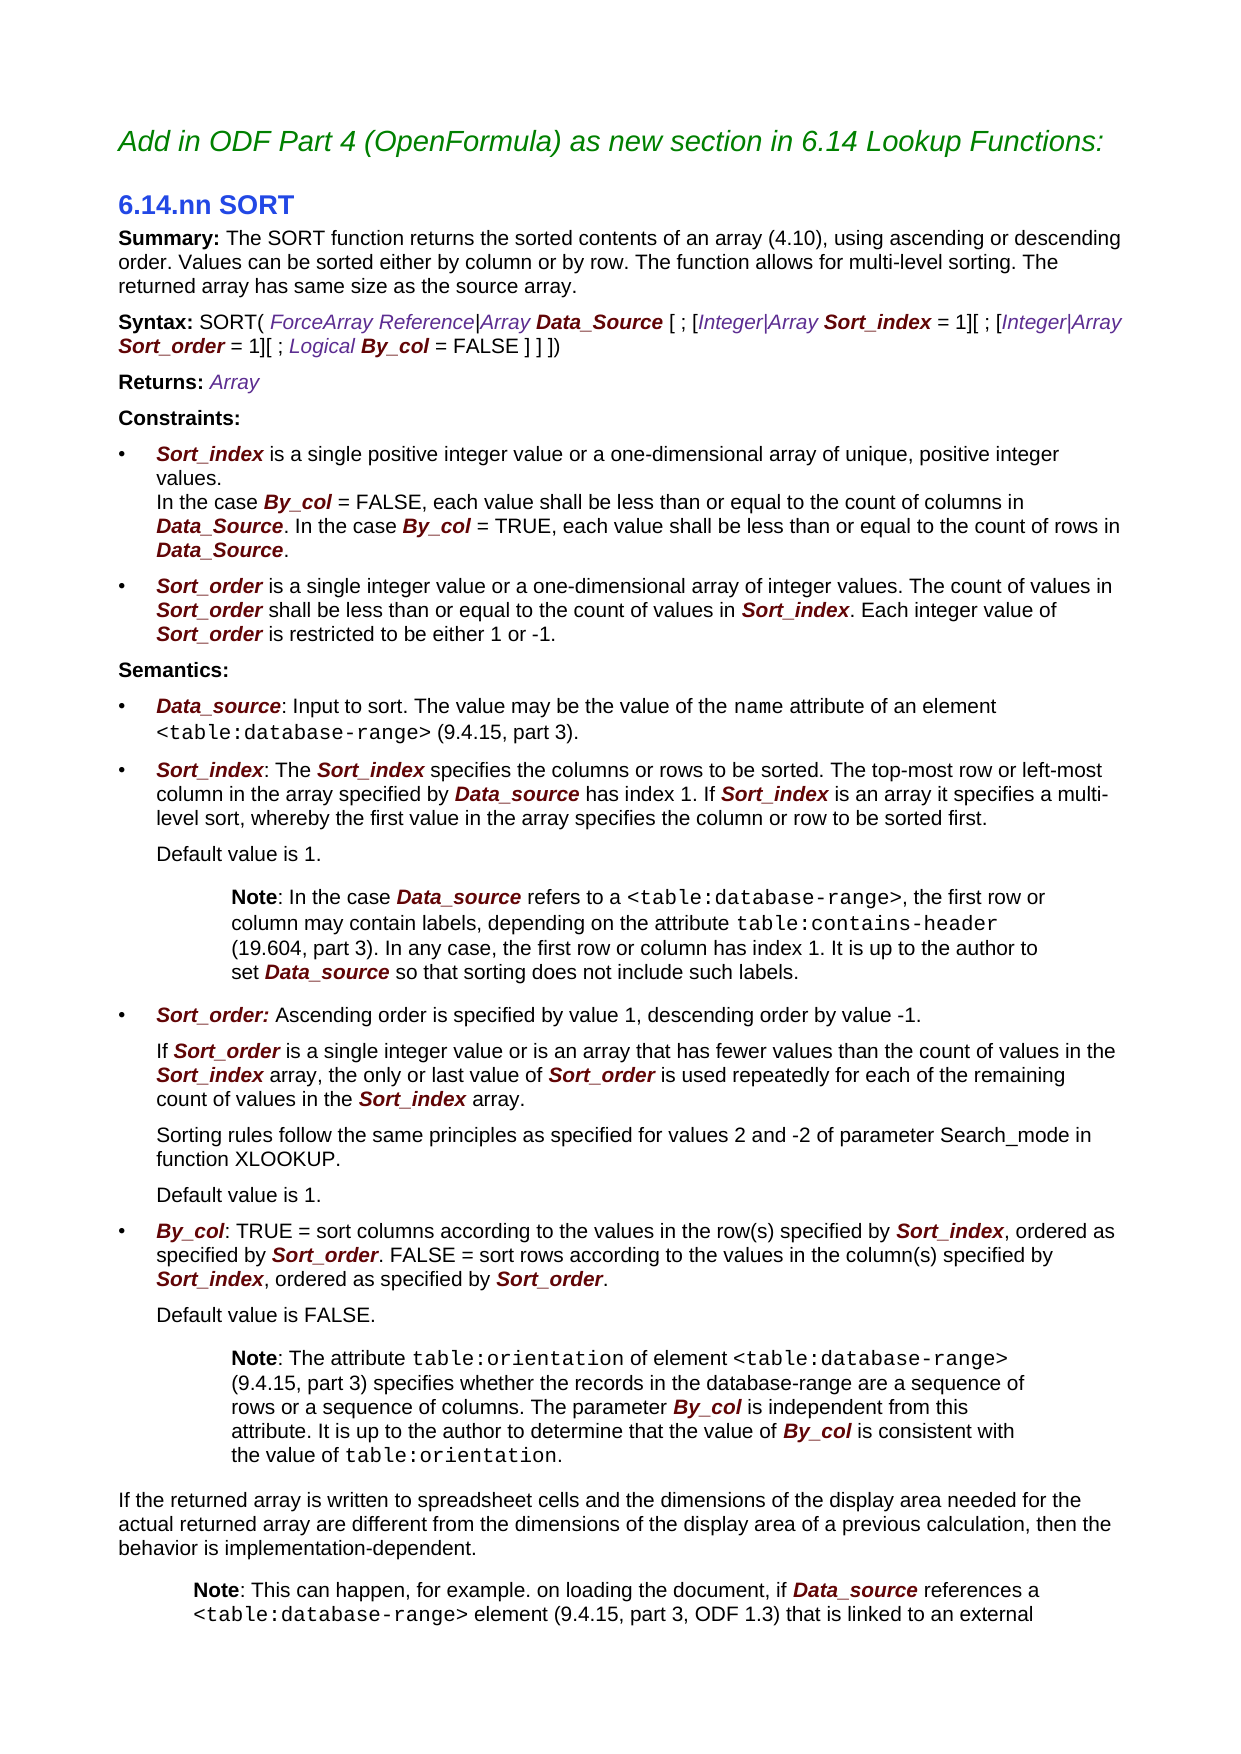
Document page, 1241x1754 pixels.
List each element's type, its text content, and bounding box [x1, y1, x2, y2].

list Data_source: Input to sort. The value may be the value of the name attribute of an element <table:database-range> (9.4.15, part 3). [118, 694, 1122, 746]
text If the returned array is written to spreadsheet cells and the dimensions of the display area needed for the actual returned array are different from the dimensions of the display area of a previous calculation, then the behavior is implementation-dependent. [118, 1487, 1122, 1559]
list Default value is 1. [118, 842, 1122, 866]
text Returns: Array [118, 370, 1122, 394]
text Note: This can happen, for example. on loading the document, if Data_source references a <table:database-range> element (9.4.15, part 3, ODF 1.3) that is linked to an external [193, 1578, 1047, 1628]
list By_col: TRUE = sort columns according to the values in the row(s) specified by Sort_index, ordered as specified by Sort_order. FALSE = sort rows according to the values in the column(s) specified by Sort_index, ordered as specified by Sort_order. [118, 1219, 1122, 1291]
list Sort_order is a single integer value or a one-dimensional array of integer values. The count of values in Sort_order shall be less than or equal to the count of values in Sort_index. Each integer value of Sort_order is restricted to be either 1 or -1. [118, 574, 1122, 646]
list Note: In the case Data_source refers to a <table:database-range>, the first row or column may contain labels, depending on the attribute table:contains-header (19.604, part 3). In any case, the first row or column has index 1. It is up to the author to set Data_source so that sorting does not include such labels. [193, 884, 1047, 984]
text Constraints: [118, 406, 1122, 430]
list Sorting rules follow the same principles as specified for values 2 and -2 of parameter Search_mode in function XLOOKUP. [118, 1123, 1122, 1171]
list Sort_index is a single positive integer value or a one-dimensional array of unique, positive integer values. In the case By_col = FALSE, each value shall be less than or equal to the count of columns in Data_Source. In the case By_col = TRUE, each value shall be less than or equal to the count of rows in Data_Source. [118, 442, 1122, 562]
text Summary: The SORT function returns the sorted contents of an array (4.10), using ascending or descending order. Values can be sorted either by column or by row. The function allows for multi-level sorting. The returned array has same size as the source array. [118, 226, 1122, 298]
text Syntax: SORT( ForceArray Reference|Array Data_Source [ ; [Integer|Array Sort_index = 1][ ; [Integer|Array Sort_order = 1][ ; Logical By_col = FALSE ] ] ]) [118, 310, 1122, 358]
subtitle 6.14.nn SORT [118, 189, 1122, 220]
text Add in ODF Part 4 (OpenFormula) as new section in 6.14 Lookup Functions: [118, 124, 1122, 158]
list Sort_order: Ascending order is specified by value 1, descending order by value -1. [118, 1003, 1122, 1027]
list Note: The attribute table:orientation of element <table:database-range> (9.4.15, part 3) specifies whether the records in the database-range are a sequence of rows or a sequence of columns. The parameter By_col is independent from this attribute. It is up to the author to determine that the value of By_col is consistent with the value of table:orientation. [193, 1345, 1047, 1469]
list Sort_index: The Sort_index specifies the columns or rows to be sorted. The top-most row or left-most column in the array specified by Data_source has index 1. If Sort_index is an array it specifies a multi-level sort, whereby the first value in the array specifies the column or row to be sorted first. [118, 758, 1122, 830]
list If Sort_order is a single integer value or is an array that has fewer values than the count of values in the Sort_index array, the only or last value of Sort_order is used repeatedly for each of the remaining count of values in the Sort_index array. [118, 1039, 1122, 1111]
text Semantics: [118, 658, 1122, 682]
list Default value is 1. [118, 1183, 1122, 1207]
list Default value is FALSE. [118, 1303, 1122, 1327]
